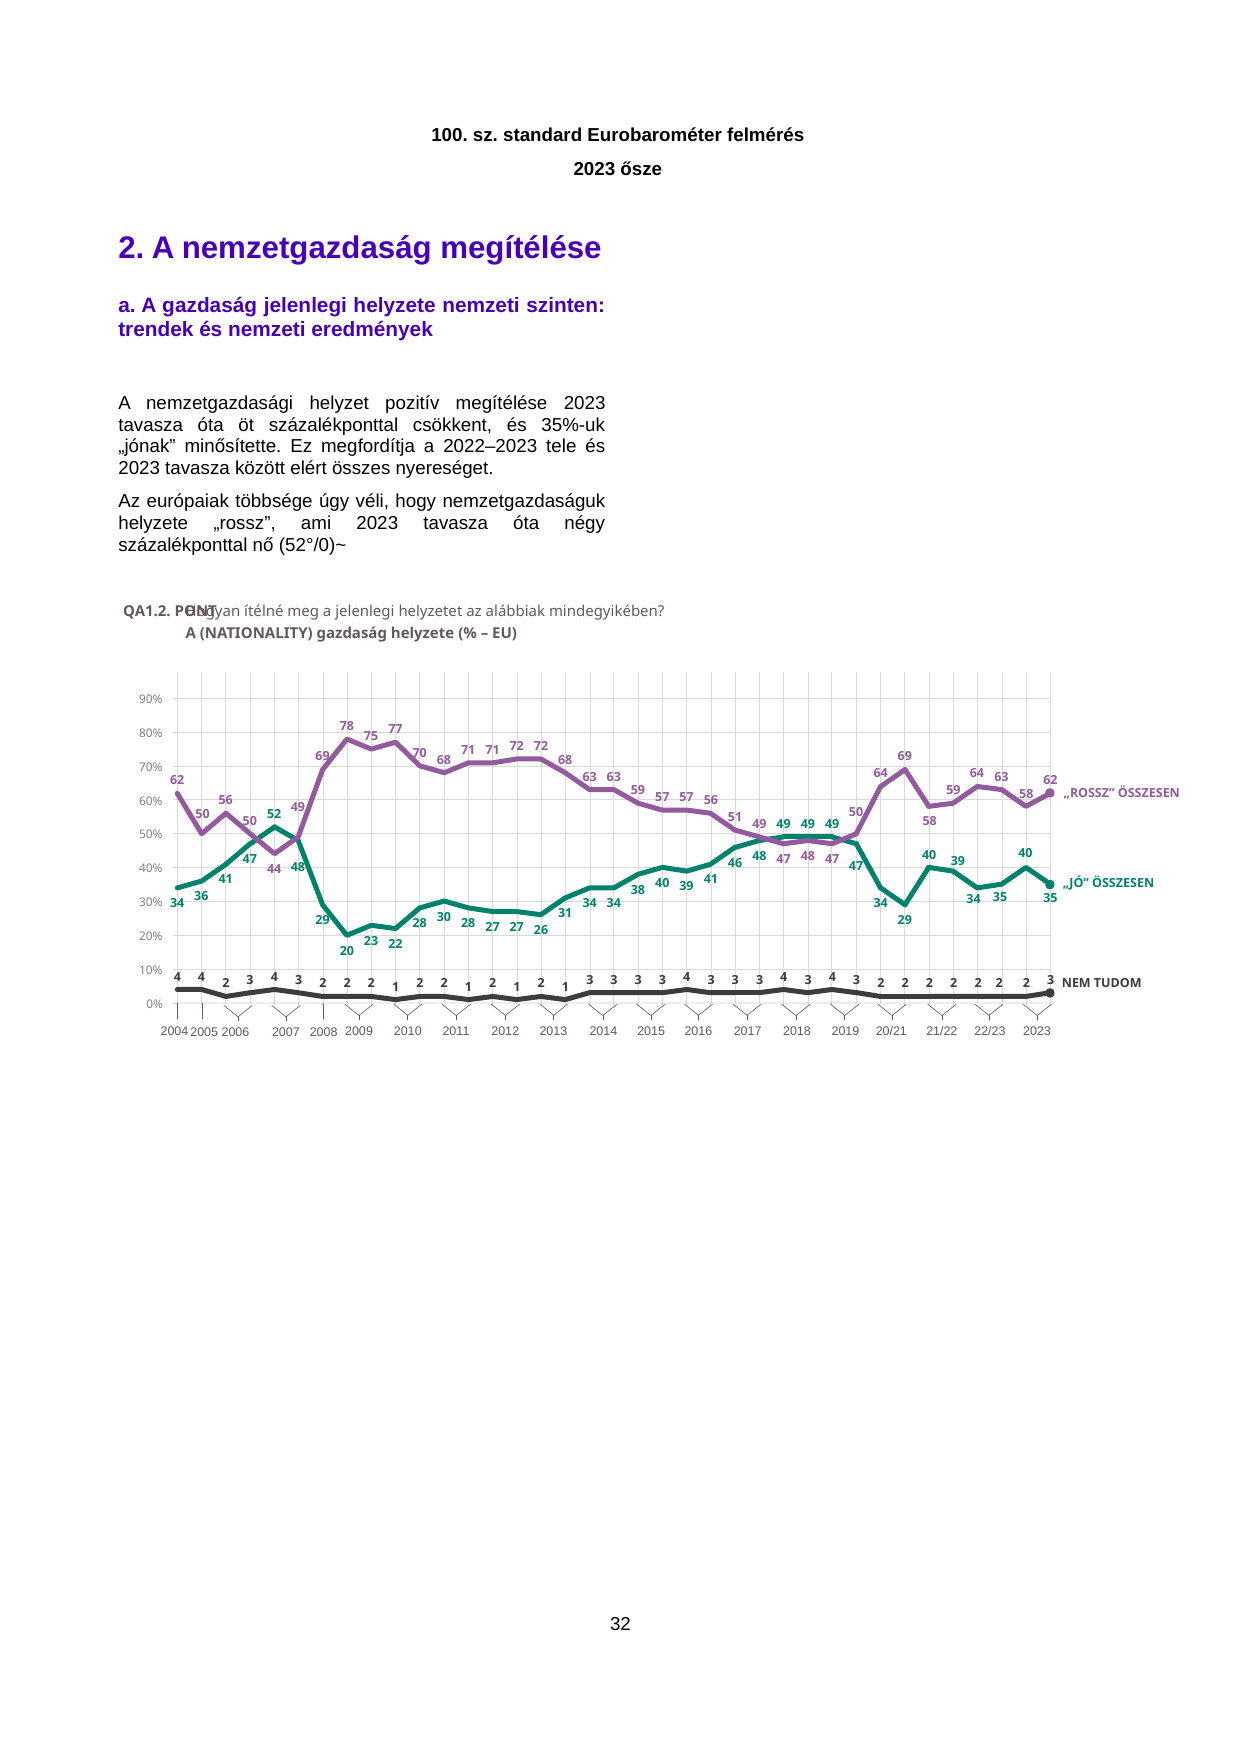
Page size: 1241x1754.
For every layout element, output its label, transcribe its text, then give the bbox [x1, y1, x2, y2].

subtitle 2. A nemzetgazdaság megítélése [118, 229, 605, 265]
subtitle a. A gazdaság jelenlegi helyzete nemzeti szinten: trendek és nemzeti eredmények [118, 292, 605, 340]
text A nemzetgazdasági helyzet pozitív megítélése 2023 tavasza óta öt százalékponttal csökkent, és 35%-uk „jónak” minősítette. Ez megfordítja a 2022–2023 tele és 2023 tavasza között elért összes nyereséget. [118, 392, 605, 478]
text Az európaiak többsége úgy véli, hogy nemzetgazdaságuk helyzete „rossz”, ami 2023 tavasza óta négy százalékponttal nő (52°/0)~ [118, 490, 605, 555]
